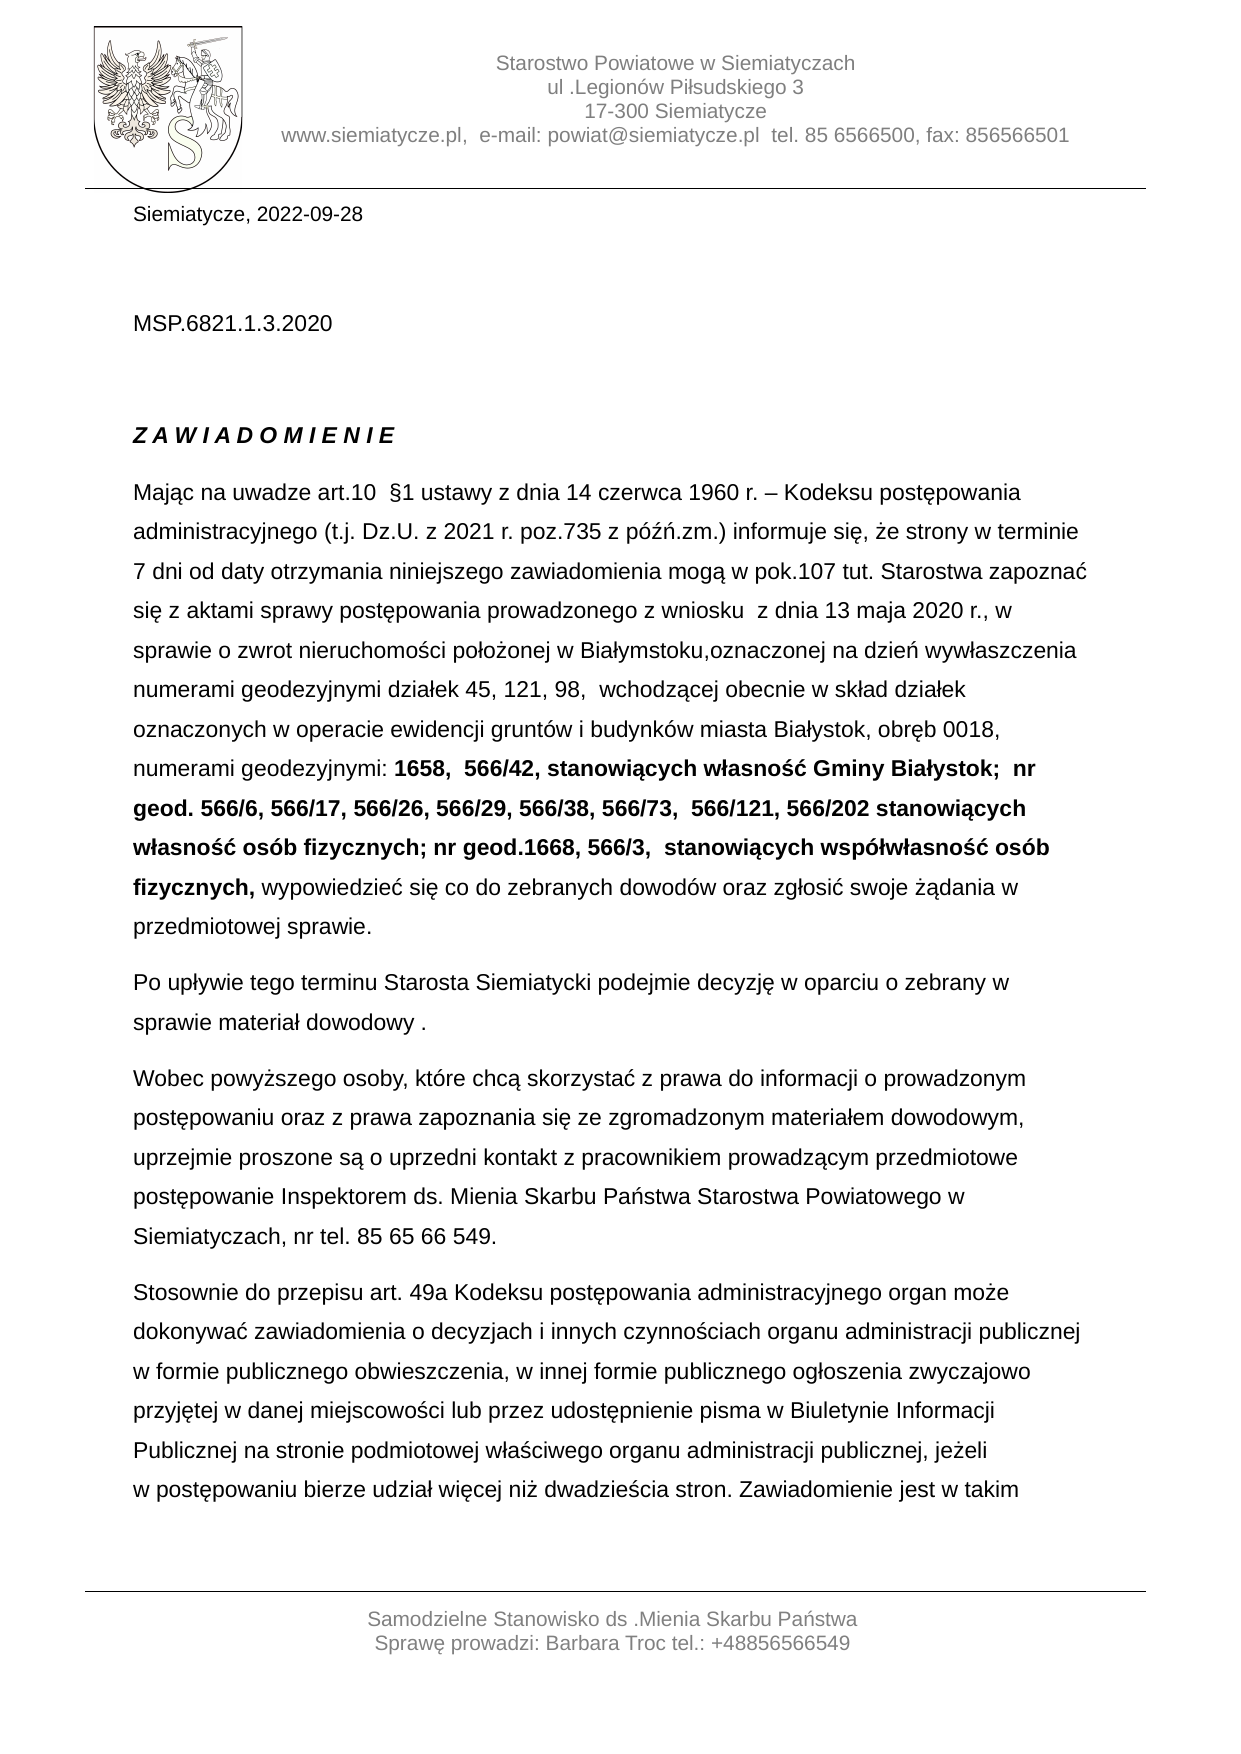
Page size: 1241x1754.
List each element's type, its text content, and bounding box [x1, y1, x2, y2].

text Siemiatycze, 2022-09-28 [133, 201, 1092, 225]
text Wobec powyższego osoby, które chcą skorzystać z prawa do informacji o prowadzonym postępowaniu oraz z prawa zapoznania się ze zgromadzonym materiałem dowodowym, uprzejmie proszone są o uprzedni kontakt z pracownikiem prowadzącym przedmiotowe postępowanie Inspektorem ds. Mienia Skarbu Państwa Starostwa Powiatowego w Siemiatyczach, nr tel. 85 65 66 549. [133, 1065, 1092, 1249]
text Mając na uwadze art.10 §1 ustawy z dnia 14 czerwca 1960 r. – Kodeksu postępowania administracyjnego (t.j. Dz.U. z 2021 r. poz.735 z późń.zm.) informuje się, że strony w terminie 7 dni od daty otrzymania niniejszego zawiadomienia mogą w pok.107 tut. Starostwa zapoznać się z aktami sprawy postępowania prowadzonego z wniosku z dnia 13 maja 2020 r., w sprawie o zwrot nieruchomości położonej w Białymstoku,oznaczonej na dzień wywłaszczenia numerami geodezyjnymi działek 45, 121, 98, wchodzącej obecnie w skład działek oznaczonych w operacie ewidencji gruntów i budynków miasta Białystok, obręb 0018, numerami geodezyjnymi: 1658, 566/42, stanowiących własność Gminy Białystok; nr geod. 566/6, 566/17, 566/26, 566/29, 566/38, 566/73, 566/121, 566/202 stanowiących własność osób fizycznych; nr geod.1668, 566/3, stanowiących współwłasność osób fizycznych, wypowiedzieć się co do zebranych dowodów oraz zgłosić swoje żądania w przedmiotowej sprawie. [133, 479, 1092, 939]
text Po upływie tego terminu Starosta Siemiatycki podejmie decyzję w oparciu o zebrany w sprawie materiał dowodowy . [133, 969, 1092, 1035]
text Stosownie do przepisu art. 49a Kodeksu postępowania administracyjnego organ może dokonywać zawiadomienia o decyzjach i innych czynnościach organu administracji publicznej w formie publicznego obwieszczenia, w innej formie publicznego ogłoszenia zwyczajowo przyjętej w danej miejscowości lub przez udostępnienie pisma w Biuletynie Informacji Publicznej na stronie podmiotowej właściwego organu administracji publicznej, jeżeli w postępowaniu bierze udział więcej niż dwadzieścia stron. Zawiadomienie jest w takim [133, 1279, 1092, 1502]
text MSP.6821.1.3.2020 [133, 310, 1092, 337]
picture [93, 189, 243, 193]
picture [93, 26, 243, 188]
subtitle Z A W I A D O M I E N I E [133, 422, 1092, 449]
